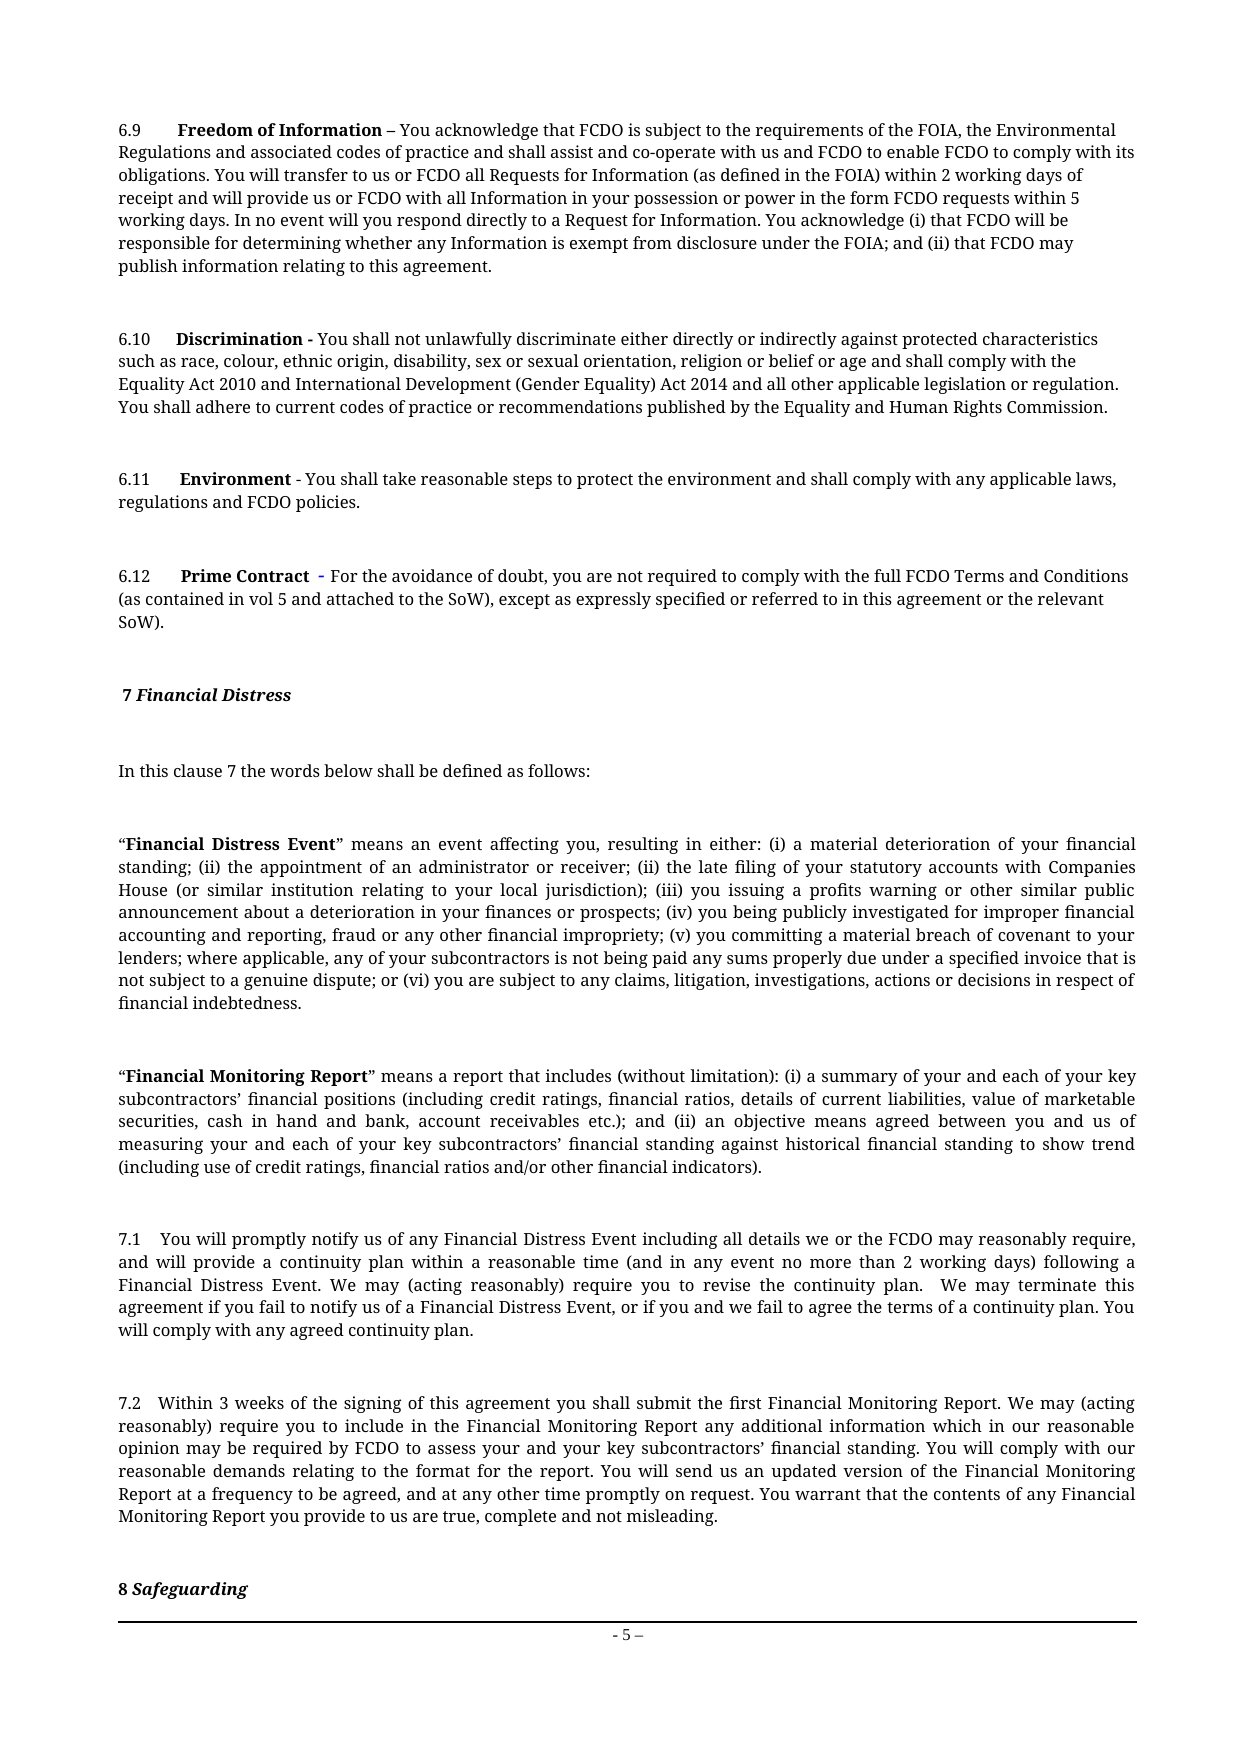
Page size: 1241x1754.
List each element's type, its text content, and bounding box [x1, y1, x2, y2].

text 7.1 You will promptly notify us of any Financial Distress Event including all details we or the FCDO may reasonably require, and will provide a continuity plan within a reasonable time (and in any event no more than 2 working days) following a Financial Distress Event. We may (acting reasonably) require you to revise the continuity plan. We may terminate this agreement if you fail to notify us of a Financial Distress Event, or if you and we fail to agree the terms of a continuity plan. You will comply with any agreed continuity plan. [118, 1228, 1137, 1341]
text 6.11 Environment - You shall take reasonable steps to protect the environment and shall comply with any applicable laws, regulations and FCDO policies. [118, 468, 1137, 513]
text In this clause 7 the words below shall be defined as follows: [118, 760, 1137, 783]
text 7.2 Within 3 weeks of the signing of this agreement you shall submit the first Financial Monitoring Report. We may (acting reasonably) require you to include in the Financial Monitoring Report any additional information which in our reasonable opinion may be required by FCDO to assess your and your key subcontractors’ financial standing. You will comply with our reasonable demands relating to the format for the report. You will send us an updated version of the Financial Monitoring Report at a frequency to be agreed, and at any other time promptly on request. You warrant that the contents of any Financial Monitoring Report you provide to us are true, complete and not misleading. [118, 1391, 1137, 1528]
text 8 Safeguarding [118, 1578, 1137, 1600]
text 6.10 Discrimination - You shall not unlawfully discriminate either directly or indirectly against protected characteristics such as race, colour, ethnic origin, disability, sex or sexual orientation, religion or belief or age and shall comply with the Equality Act 2010 and International Development (Gender Equality) Act 2014 and all other applicable legislation or regulation. You shall adhere to current codes of practice or recommendations published by the Equality and Human Rights Commission. [118, 327, 1137, 418]
text “Financial Monitoring Report” means a report that includes (without limitation): (i) a summary of your and each of your key subcontractors’ financial positions (including credit ratings, financial ratios, details of current liabilities, value of marketable securities, cash in hand and bank, account receivables etc.); and (ii) an objective means agreed between you and us of measuring your and each of your key subcontractors’ financial standing against historical financial standing to show trend (including use of credit ratings, financial ratios and/or other financial indicators). [118, 1064, 1137, 1178]
text 6.12 Prime Contract - For the avoidance of doubt, you are not required to comply with the full FCDO Terms and Conditions (as contained in vol 5 and attached to the SoW), except as expressly specified or referred to in this agreement or the relevant SoW). [118, 563, 1137, 633]
text 7 Financial Distress [118, 683, 1137, 706]
text 6.9 Freedom of Information – You acknowledge that FCDO is subject to the requirements of the FOIA, the Environmental Regulations and associated codes of practice and shall assist and co-operate with us and FCDO to enable FCDO to comply with its obligations. You will transfer to us or FCDO all Requests for Information (as defined in the FOIA) within 2 working days of receipt and will provide us or FCDO with all Information in your possession or power in the form FCDO requests within 5 working days. In no event will you respond directly to a Request for Information. You acknowledge (i) that FCDO will be responsible for determining whether any Information is exempt from disclosure under the FOIA; and (ii) that FCDO may publish information relating to this agreement. [118, 118, 1137, 277]
text “Financial Distress Event” means an event affecting you, resulting in either: (i) a material deterioration of your financial standing; (ii) the appointment of an administrator or receiver; (ii) the late filing of your statutory accounts with Companies House (or similar institution relating to your local jurisdiction); (iii) you issuing a profits warning or other similar public announcement about a deterioration in your finances or prospects; (iv) you being publicly investigated for improper financial accounting and reporting, fraud or any other financial impropriety; (v) you committing a material breach of covenant to your lenders; where applicable, any of your subcontractors is not being paid any sums properly due under a specified invoice that is not subject to a genuine dispute; or (vi) you are subject to any claims, litigation, investigations, actions or decisions in respect of financial indebtedness. [118, 833, 1137, 1014]
